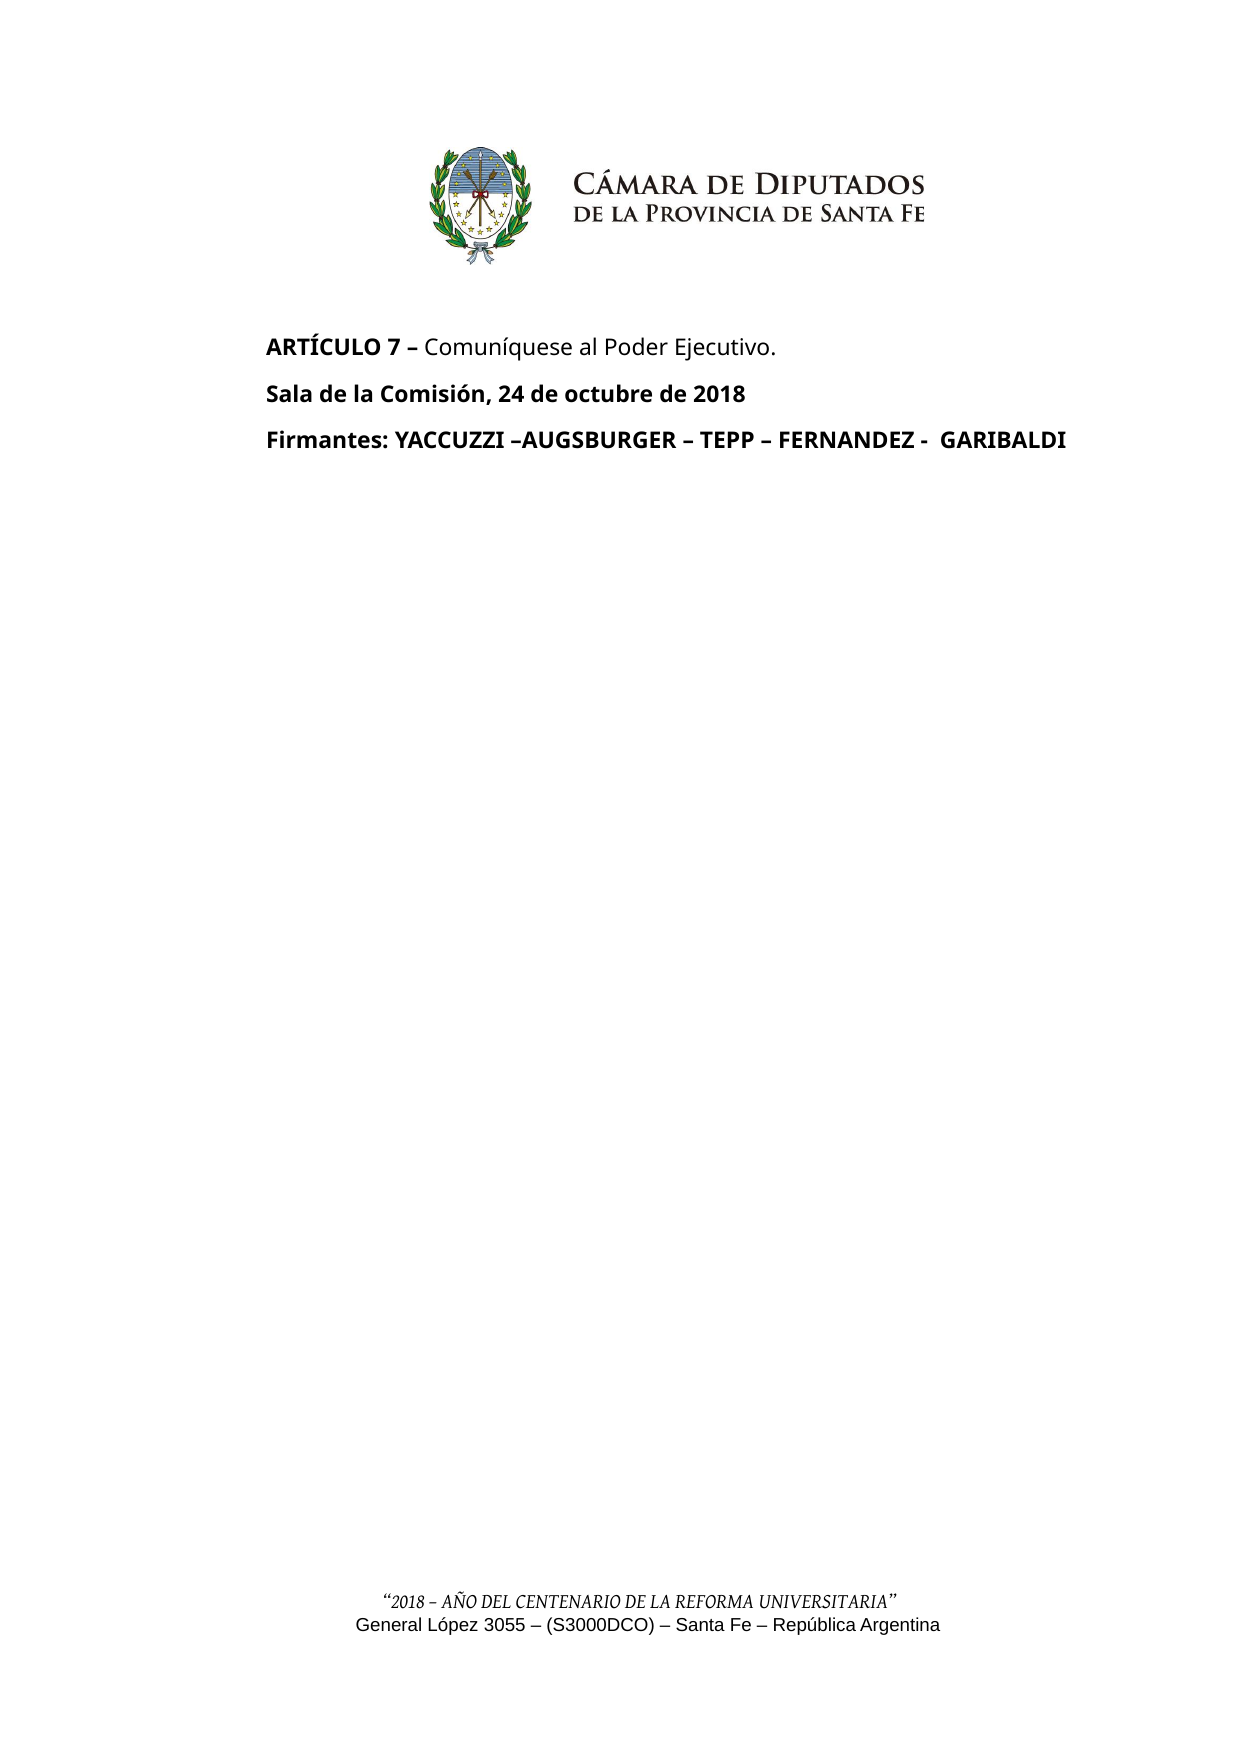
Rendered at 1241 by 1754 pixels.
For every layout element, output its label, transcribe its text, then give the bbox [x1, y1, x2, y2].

text Sala de la Comisión, 24 de octubre de 2018 [266, 378, 1122, 409]
text Firmantes: YACCUZZI –AUGSBURGER – TEPP – FERNANDEZ - GARIBALDI [266, 424, 1122, 456]
picture [429, 147, 925, 269]
text ARTÍCULO 7 – Comuníquese al Poder Ejecutivo. [266, 331, 1122, 362]
